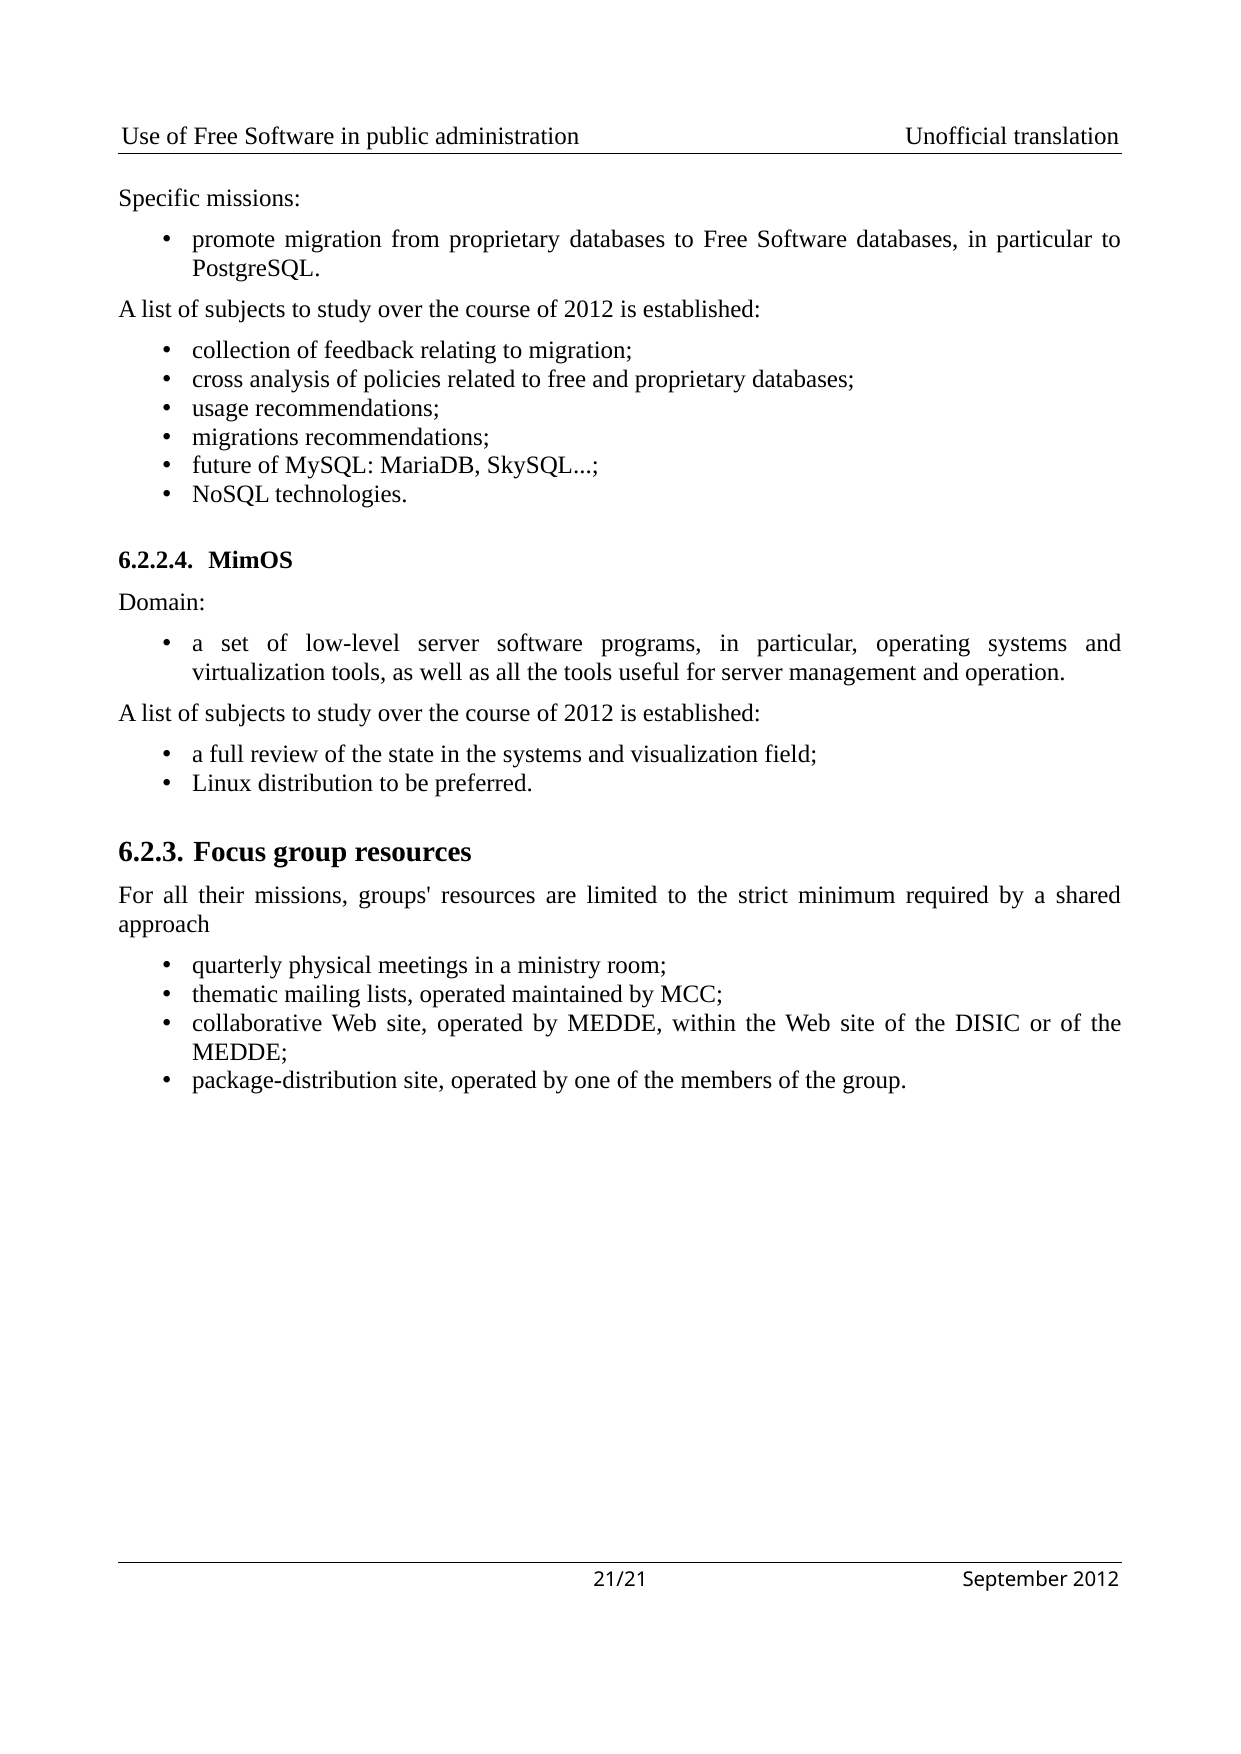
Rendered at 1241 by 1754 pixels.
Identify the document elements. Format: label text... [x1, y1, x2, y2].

text Domain: [118, 587, 1122, 616]
list Linux distribution to be preferred. [162, 768, 1122, 797]
text A list of subjects to study over the course of 2012 is established: [118, 294, 1122, 323]
subtitle Focus group resources [118, 834, 1122, 868]
list collection of feedback relating to migration; [162, 336, 1122, 364]
list usage recommendations; [162, 393, 1122, 422]
list cross analysis of policies related to free and proprietary databases; [162, 364, 1122, 393]
list a full review of the state in the systems and visualization field; [162, 739, 1122, 768]
list migrations recommendations; [162, 422, 1122, 451]
text Specific missions: [118, 183, 1122, 212]
text A list of subjects to study over the course of 2012 is established: [118, 698, 1122, 727]
subtitle MimOS [118, 546, 1122, 574]
list NoSQL technologies. [162, 479, 1122, 508]
list future of MySQL: MariaDB, SkySQL...; [162, 451, 1122, 479]
list promote migration from proprietary databases to Free Software databases, in particular to PostgreSQL. [162, 224, 1122, 282]
list package-distribution site, operated by one of the members of the group. [162, 1065, 1122, 1094]
list a set of low-level server software programs, in particular, operating systems and virtualization tools, as well as all the tools useful for server management and operation. [162, 628, 1122, 686]
text For all their missions, groups' resources are limited to the strict minimum required by a shared approach [118, 880, 1122, 938]
list collaborative Web site, operated by MEDDE, within the Web site of the DISIC or of the MEDDE; [162, 1008, 1122, 1065]
list quarterly physical meetings in a ministry room; [162, 950, 1122, 979]
list thematic mailing lists, operated maintained by MCC; [162, 979, 1122, 1008]
